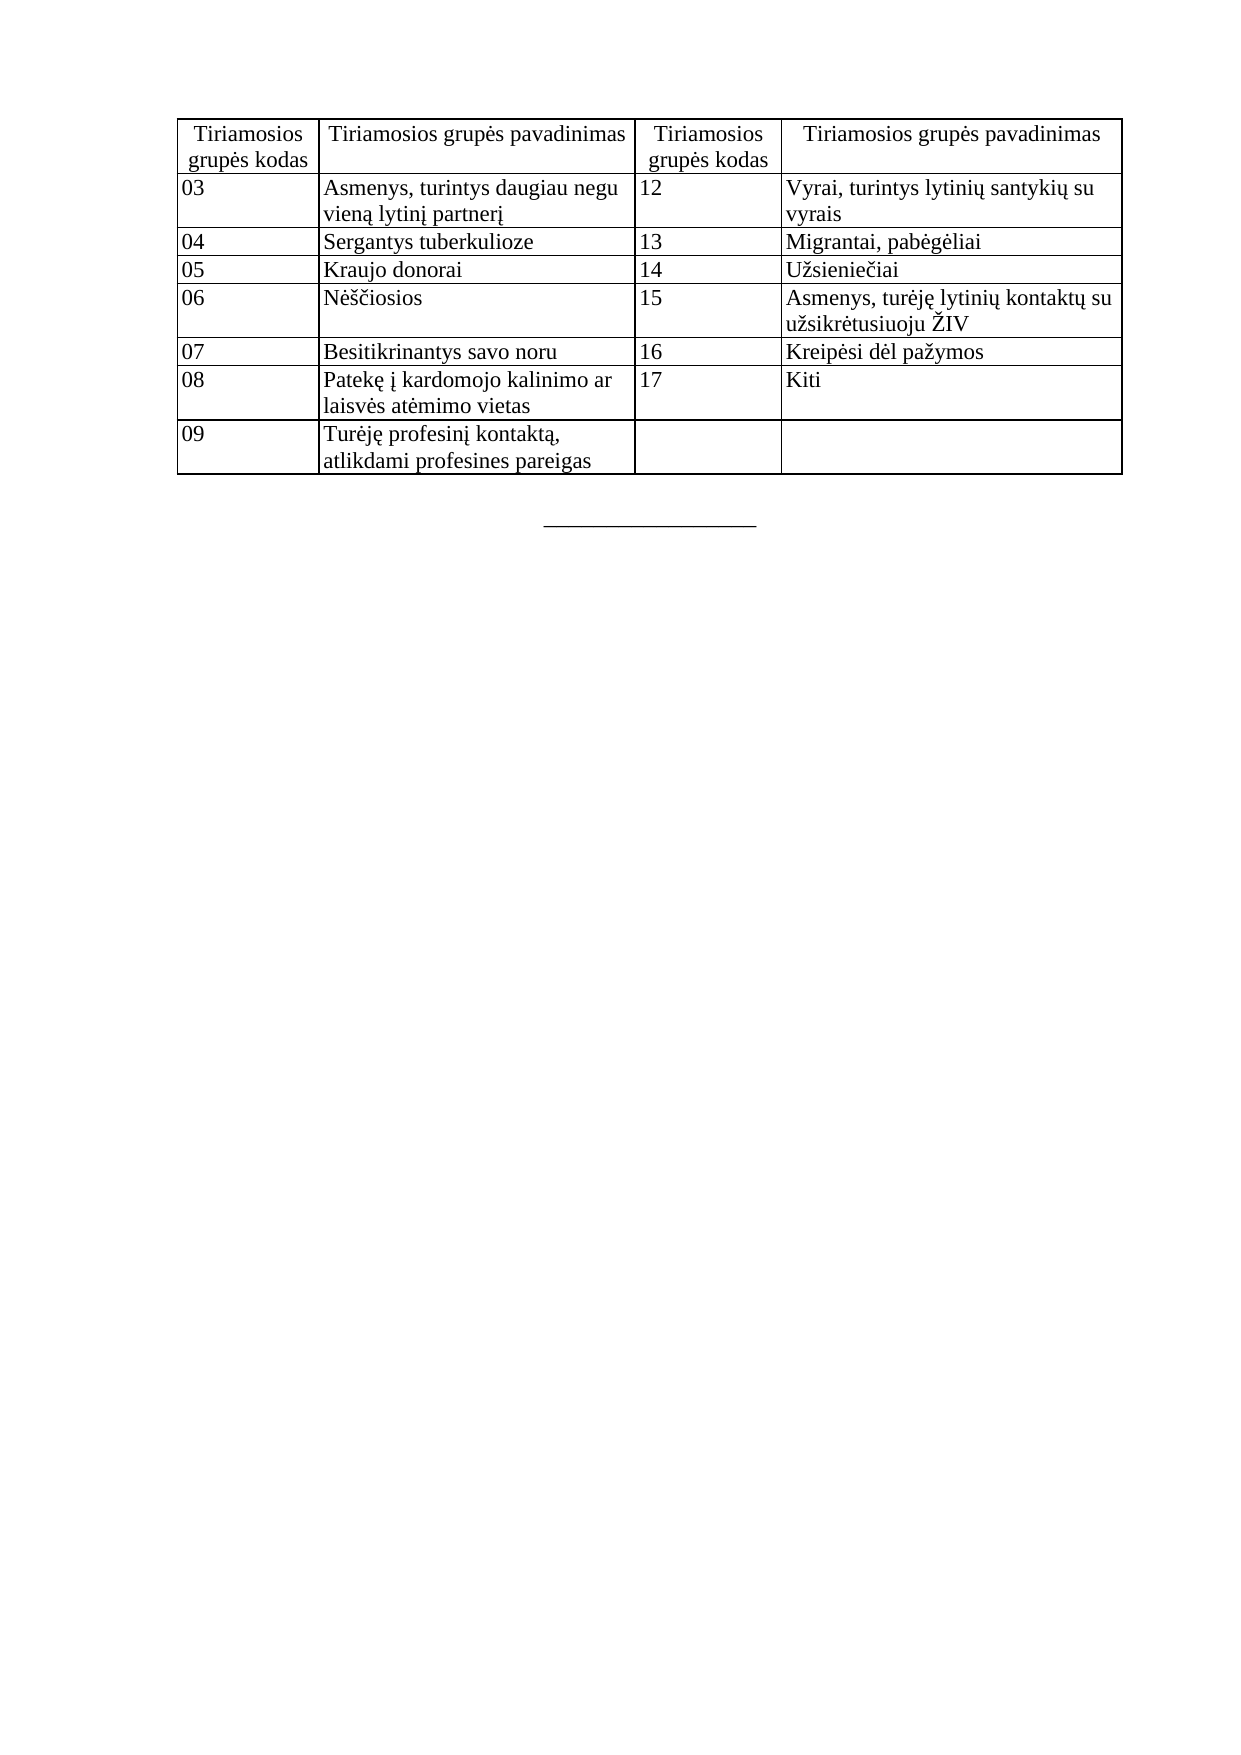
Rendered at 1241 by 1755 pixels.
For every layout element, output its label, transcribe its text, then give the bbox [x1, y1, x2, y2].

table_cell 03 [178, 174, 318, 227]
table_cell 07 [178, 338, 318, 365]
table_cell 14 [636, 256, 781, 282]
table_cell 12 [636, 174, 781, 227]
table_cell 09 [178, 421, 318, 473]
table_cell 08 [178, 366, 318, 419]
table_cell 04 [178, 228, 318, 254]
table_cell 17 [636, 366, 781, 419]
table_cell Besitikrinantys savo noru [320, 338, 634, 365]
table_cell Užsieniečiai [782, 256, 1121, 282]
table_cell Turėję profesinį kontaktą, atlikdami profesines pareigas [320, 421, 634, 473]
table_cell Kreipėsi dėl pažymos [782, 338, 1121, 365]
text _________________ [177, 501, 1122, 530]
table_cell 05 [178, 256, 318, 282]
table_cell Vyrai, turintys lytinių santykių su vyrais [782, 174, 1121, 227]
table_cell Kraujo donorai [320, 256, 634, 282]
table_cell [782, 421, 1121, 473]
table_cell Patekę į kardomojo kalinimo ar laisvės atėmimo vietas [320, 366, 634, 419]
table_cell 15 [636, 284, 781, 337]
table_cell Kiti [782, 366, 1121, 419]
table_cell Migrantai, pabėgėliai [782, 228, 1121, 254]
table_cell Asmenys, turėję lytinių kontaktų su užsikrėtusiuoju ŽIV [782, 284, 1121, 337]
table_header Tiriamosios grupės pavadinimas [320, 120, 634, 172]
table_header Tiriamosios grupės kodas [178, 120, 318, 172]
table_cell 06 [178, 284, 318, 337]
table_cell Nėščiosios [320, 284, 634, 337]
table_cell Sergantys tuberkulioze [320, 228, 634, 254]
table_header Tiriamosios grupės kodas [636, 120, 781, 172]
table_cell 16 [636, 338, 781, 365]
table_cell 13 [636, 228, 781, 254]
table_cell [636, 421, 781, 473]
table_header Tiriamosios grupės pavadinimas [782, 120, 1121, 172]
table_cell Asmenys, turintys daugiau negu vieną lytinį partnerį [320, 174, 634, 227]
